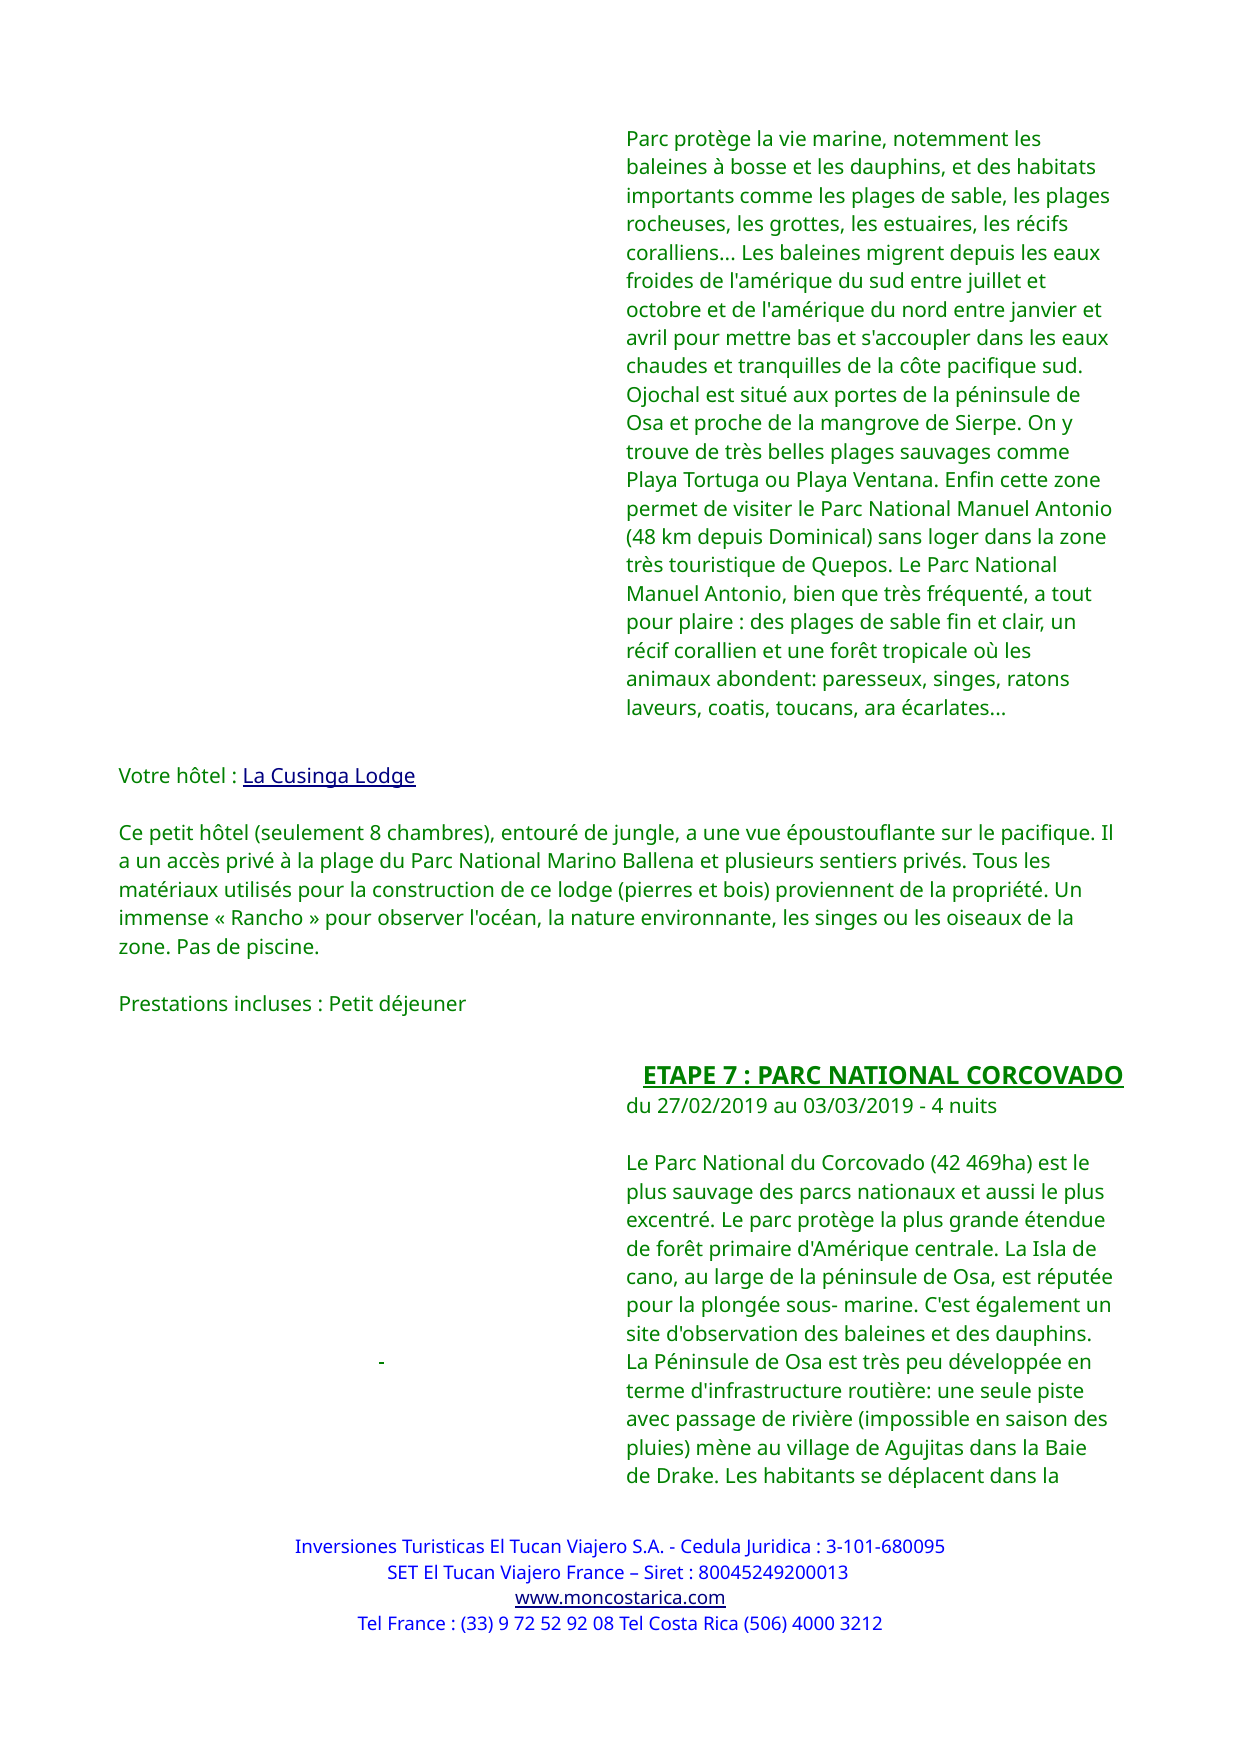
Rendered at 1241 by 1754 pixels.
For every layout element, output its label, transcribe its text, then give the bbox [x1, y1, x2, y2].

table_header Parc protège la vie marine, notemment les baleines à bosse et les dauphins, et des habitats importants comme les plages de sable, les plages rocheuses, les grottes, les estuaires, les récifs coralliens... Les baleines migrent depuis les eaux froides de l'amérique du sud entre juillet et octobre et de l'amérique du nord entre janvier et avril pour mettre bas et s'accoupler dans les eaux chaudes et tranquilles de la côte pacifique sud. Ojochal est situé aux portes de la péninsule de Osa et proche de la mangrove de Sierpe. On y trouve de très belles plages sauvages comme Playa Tortuga ou Playa Ventana. Enfin cette zone permet de visiter le Parc National Manuel Antonio (48 km depuis Dominical) sans loger dans la zone très touristique de Quepos. Le Parc National Manuel Antonio, bien que très fréquenté, a tout pour plaire : des plages de sable fin et clair, un récif corallien et une forêt tropicale où les animaux abondent: paresseux, singes, ratons laveurs, coatis, toucans, ara écarlates... [620, 118, 1122, 727]
table_header ETAPE 7 : PARC NATIONAL CORCOVADO du 27/02/2019 au 03/03/2019 - 4 nuits Le Parc National du Corcovado (42 469ha) est le plus sauvage des parcs nationaux et aussi le plus excentré. Le parc protège la plus grande étendue de forêt primaire d'Amérique centrale. La Isla de cano, au large de la péninsule de Osa, est réputée pour la plongée sous- marine. C'est également un site d'observation des baleines et des dauphins. La Péninsule de Osa est très peu développée en terme d'infrastructure routière: une seule piste avec passage de rivière (impossible en saison des pluies) mène au village de Agujitas dans la Baie de Drake. Les habitants se déplacent dans la [620, 1052, 1122, 1495]
text Prestations incluses : Petit déjeuner [118, 989, 1122, 1018]
table_header [118, 118, 620, 727]
text Votre hôtel : La Cusinga Lodge [118, 761, 1122, 789]
text Ce petit hôtel (seulement 8 chambres), entouré de jungle, a une vue époustouflante sur le pacifique. Il a un accès privé à la plage du Parc National Marino Ballena et plusieurs sentiers privés. Tous les matériaux utilisés pour la construction de ce lodge (pierres et bois) proviennent de la propriété. Un immense « Rancho » pour observer l'océan, la nature environnante, les singes ou les oiseaux de la zone. Pas de piscine. [118, 818, 1122, 960]
table_header [118, 1052, 620, 1495]
